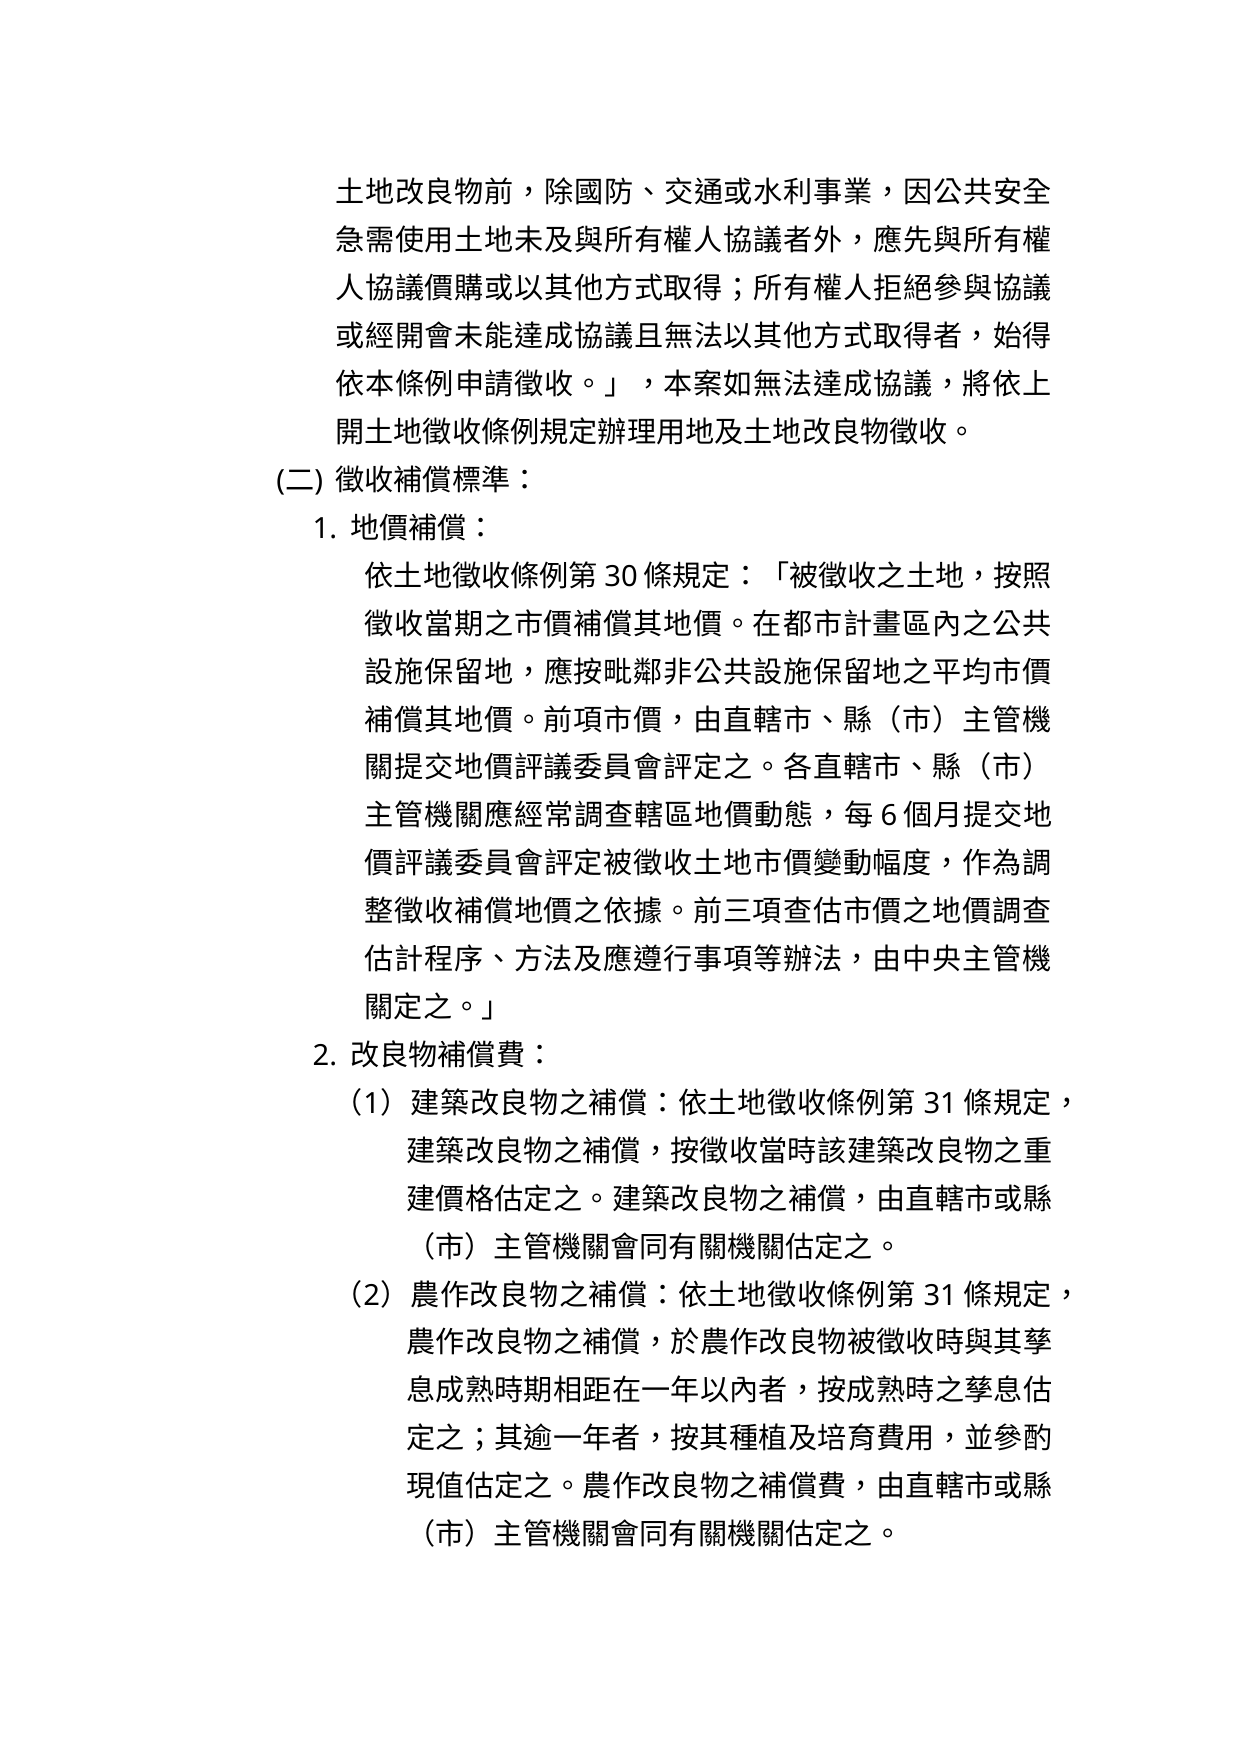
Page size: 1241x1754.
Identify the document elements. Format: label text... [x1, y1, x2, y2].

text 依土地徵收條例第30條規定：「被徵收之土地，按照徵收當期之市價補償其地價。在都市計畫區內之公共設施保留地，應按毗鄰非公共設施保留地之平均市價補償其地價。前項市價，由直轄市、縣（市）主管機關提交地價評議委員會評定之。各直轄市、縣（市）主管機關應經常調查轄區地價動態，每6個月提交地價評議委員會評定被徵收土地市價變動幅度，作為調整徵收補償地價之依據。前三項查估市價之地價調查估計程序、方法及應遵行事項等辦法，由中央主管機關定之。」 [364, 548, 1053, 1027]
text （1）建築改良物之補償：依土地徵收條例第31條規定，建築改良物之補償，按徵收當時該建築改良物之重建價格估定之。建築改良物之補償，由直轄市或縣（市）主管機關會同有關機關估定之。 [333, 1075, 1053, 1267]
list 徵收補償標準： [276, 452, 1053, 500]
text （2）農作改良物之補償：依土地徵收條例第31條規定，農作改良物之補償，於農作改良物被徵收時與其孳息成熟時期相距在一年以內者，按成熟時之孳息估定之；其逾一年者，按其種植及培育費用，並參酌現值估定之。農作改良物之補償費，由直轄市或縣（市）主管機關會同有關機關估定之。 [333, 1267, 1053, 1554]
text 土地改良物前，除國防、交通或水利事業，因公共安全急需使用土地未及與所有權人協議者外，應先與所有權人協議價購或以其他方式取得；所有權人拒絕參與協議或經開會未能達成協議且無法以其他方式取得者，始得依本條例申請徵收。」，本案如無法達成協議，將依上開土地徵收條例規定辦理用地及土地改良物徵收。 [273, 164, 1053, 452]
list 改良物補償費： [312, 1027, 1053, 1075]
list 地價補償： [312, 500, 1053, 548]
